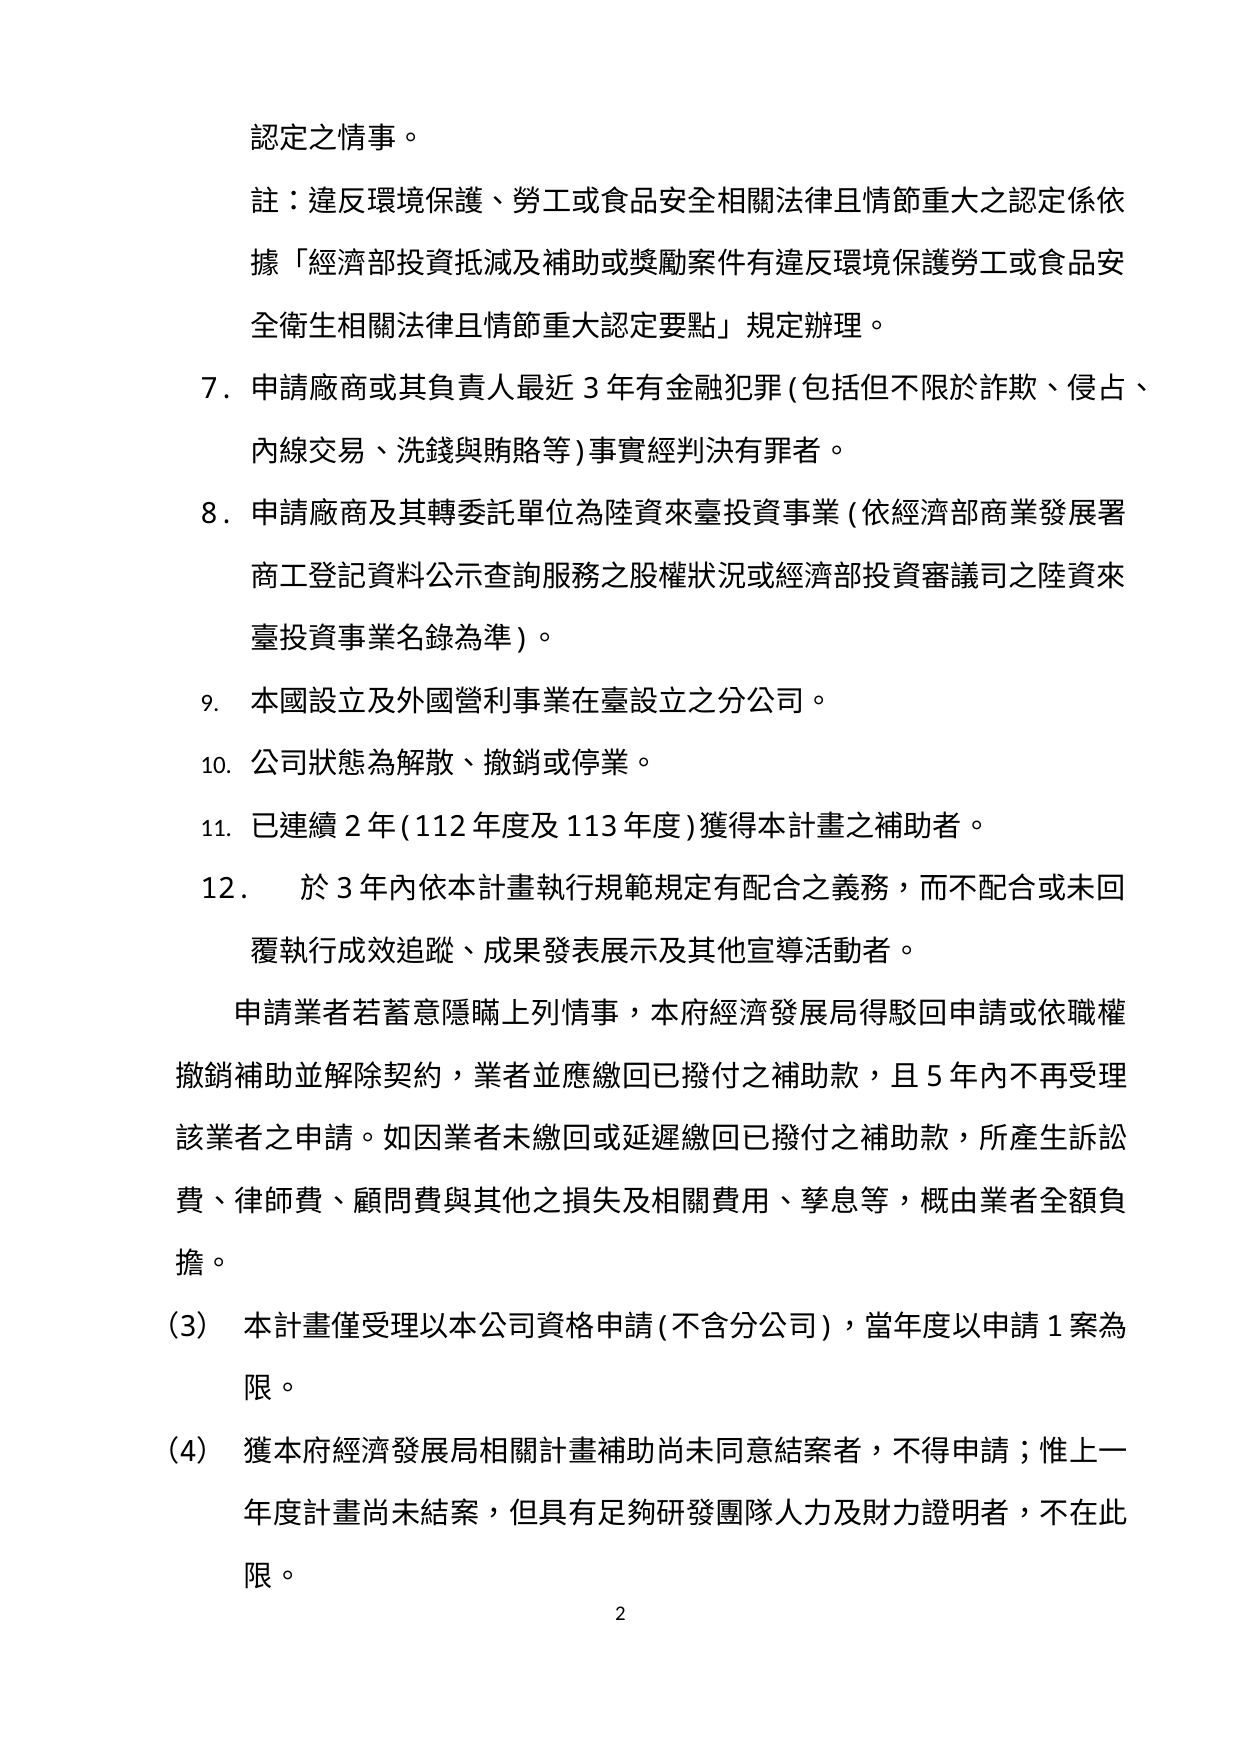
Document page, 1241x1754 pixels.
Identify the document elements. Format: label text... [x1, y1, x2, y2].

list 已連續2年(112年度及113年度)獲得本計畫之補助者。 [200, 782, 1128, 844]
text 申請業者若蓄意隱瞞上列情事，本府經濟發展局得駁回申請或依職權撤銷補助並解除契約，業者並應繳回已撥付之補助款，且5年內不再受理該業者之申請。如因業者未繳回或延遲繳回已撥付之補助款，所產生訴訟費、律師費、顧問費與其他之損失及相關費用、孳息等，概由業者全額負擔。 [175, 969, 1128, 1282]
list 本計畫僅受理以本公司資格申請(不含分公司)，當年度以申請1案為限。 [150, 1282, 1128, 1407]
list 本國設立及外國營利事業在臺設立之分公司。 [200, 657, 1128, 719]
list 申請廠商及其轉委託單位為陸資來臺投資事業(依經濟部商業發展署商工登記資料公示查詢服務之股權狀況或經濟部投資審議司之陸資來臺投資事業名錄為準)。 [200, 469, 1128, 657]
list 於3年內依本計畫執行規範規定有配合之義務，而不配合或未回覆執行成效追蹤、成果發表展示及其他宣導活動者。 [200, 844, 1128, 969]
list 認定之情事。 [200, 94, 1128, 157]
list 公司狀態為解散、撤銷或停業。 [200, 719, 1128, 782]
text 註：違反環境保護、勞工或食品安全相關法律且情節重大之認定係依據「經濟部投資抵減及補助或獎勵案件有違反環境保護勞工或食品安全衛生相關法律且情節重大認定要點」規定辦理。 [250, 157, 1128, 344]
list 申請廠商或其負責人最近3年有金融犯罪(包括但不限於詐欺、侵占、內線交易、洗錢與賄賂等)事實經判決有罪者。 [200, 344, 1128, 469]
list 獲本府經濟發展局相關計畫補助尚未同意結案者，不得申請；惟上一年度計畫尚未結案，但具有足夠研發團隊人力及財力證明者，不在此限。 [150, 1407, 1128, 1594]
